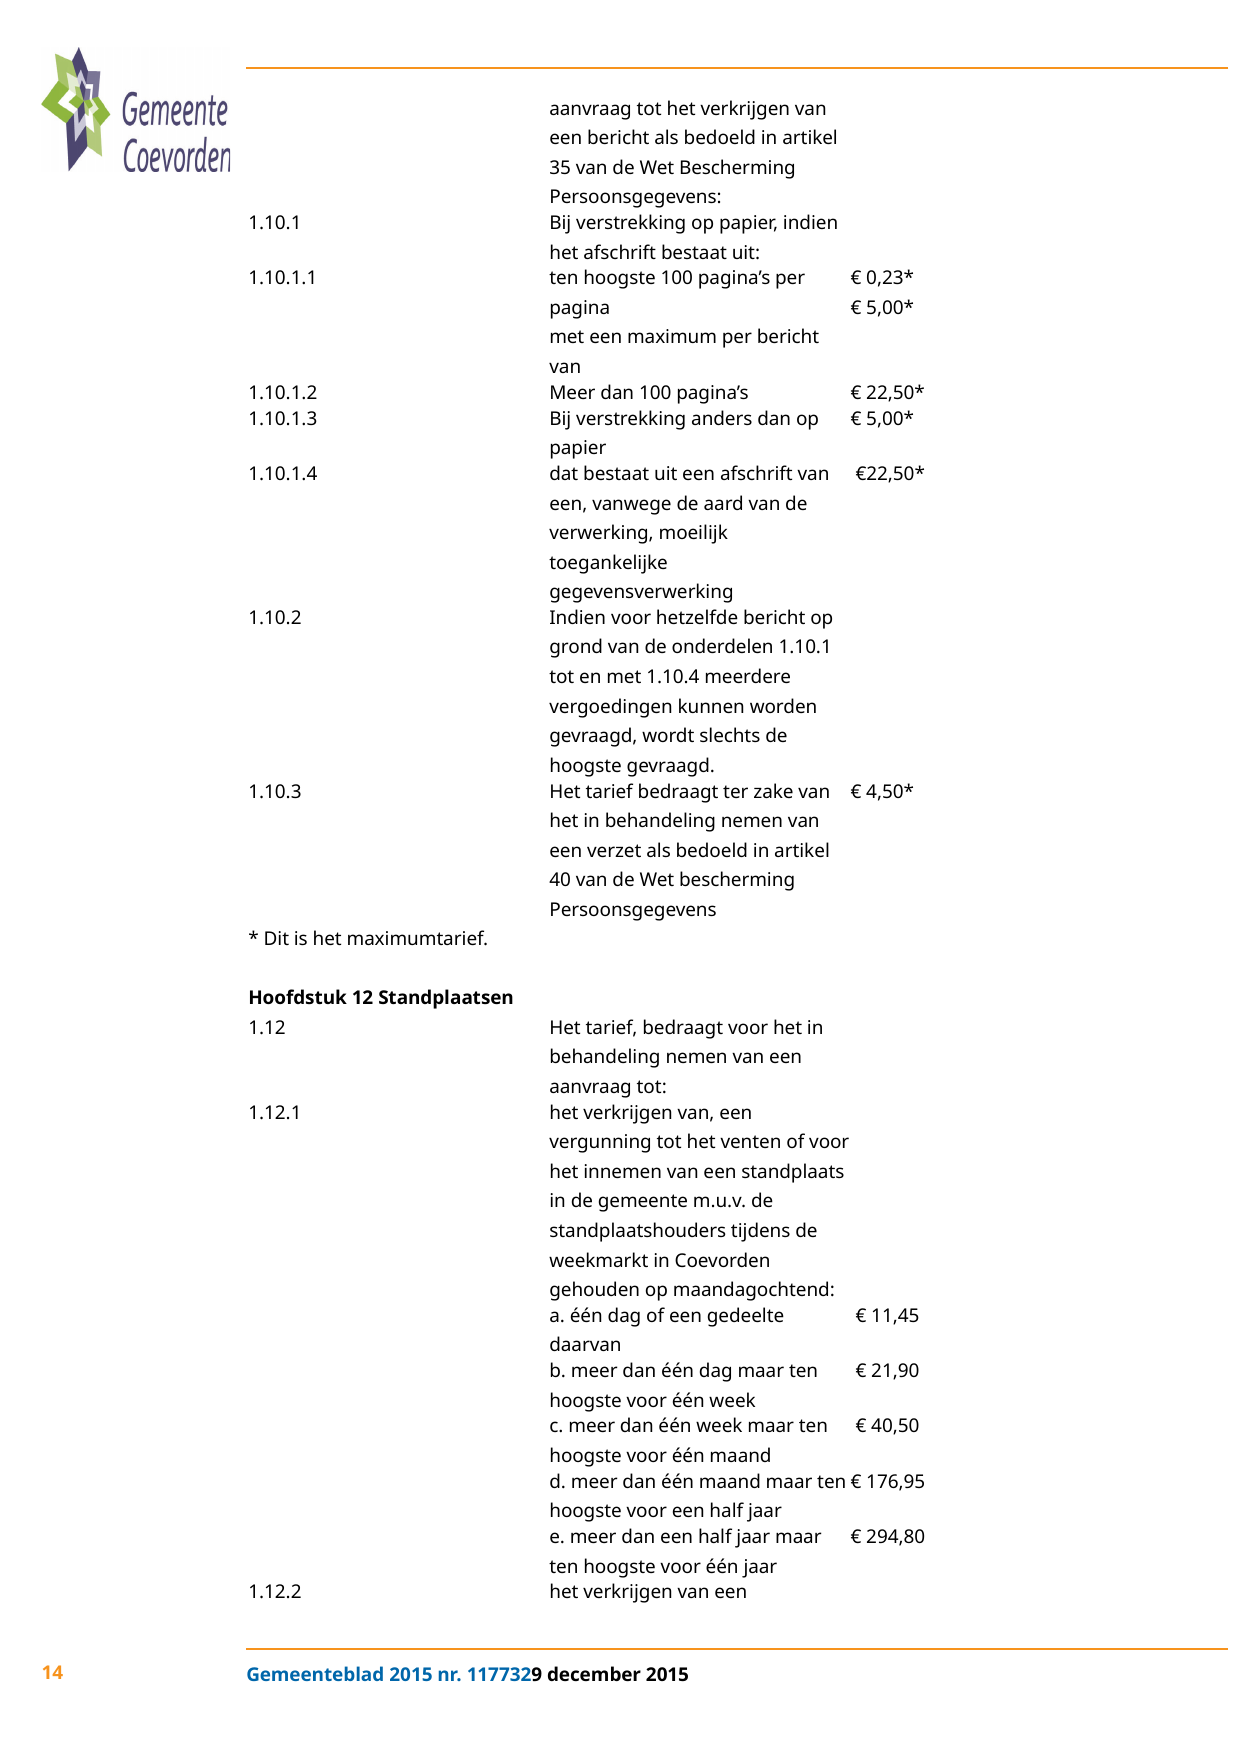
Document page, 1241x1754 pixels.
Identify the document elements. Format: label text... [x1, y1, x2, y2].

table_cell € 40,50 [850, 1413, 1152, 1468]
table_cell [850, 209, 1152, 264]
table_cell 1.12.2 [248, 1579, 549, 1604]
text * Dit is het maximumtarief. [248, 925, 1152, 951]
table_cell [248, 1302, 549, 1357]
table_cell € 21,90 [850, 1358, 1152, 1413]
table_cell € 4,50* [850, 778, 1152, 922]
table_cell Meer dan 100 pagina’s [549, 379, 850, 405]
table_cell Bij verstrekking op papier, indien het afschrift bestaat uit: [549, 209, 850, 264]
table_cell € 294,80 [850, 1523, 1152, 1579]
table_cell het verkrijgen van, een vergunning tot het venten of voor het innemen van een standplaats in de gemeente m.u.v. de standplaatshouders tijdens de weekmarkt in Coevorden gehouden op maandagochtend: [549, 1099, 850, 1302]
table_cell Het tarief bedraagt ter zake van het in behandeling nemen van een verzet als bedoeld in artikel 40 van de Wet bescherming Persoonsgegevens [549, 778, 850, 922]
table_cell € 5,00* [850, 405, 1152, 460]
table_cell 1.10.1.2 [248, 379, 549, 405]
table_cell het verkrijgen van een [549, 1579, 850, 1604]
table_cell 1.10.1.4 [248, 460, 549, 604]
table_cell b. meer dan één dag maar ten hoogste voor één week [549, 1358, 850, 1413]
table_cell Bij verstrekking anders dan op papier [549, 405, 850, 460]
table_cell € 176,95 [850, 1468, 1152, 1523]
table_cell € 22,50* [850, 379, 1152, 405]
table_cell a. één dag of een gedeelte daarvan [549, 1302, 850, 1357]
table_header [248, 95, 549, 209]
table_header [850, 95, 1152, 209]
table_header 1.12 [248, 1014, 549, 1099]
table_header [850, 1014, 1152, 1099]
table_cell 1.10.1.1 [248, 265, 549, 379]
table_cell Indien voor hetzelfde bericht op grond van de onderdelen 1.10.1 tot en met 1.10.4 meerdere vergoedingen kunnen worden gevraagd, wordt slechts de hoogste gevraagd. [549, 604, 850, 778]
table_cell 1.10.1.3 [248, 405, 549, 460]
table_cell [248, 1413, 549, 1468]
table_cell € 11,45 [850, 1302, 1152, 1357]
table_cell [850, 1099, 1152, 1302]
table_cell d. meer dan één maand maar ten hoogste voor een half jaar [549, 1468, 850, 1523]
table_cell dat bestaat uit een afschrift van een, vanwege de aard van de verwerking, moeilijk toegankelijke gegevensverwerking [549, 460, 850, 604]
table_cell 1.10.3 [248, 778, 549, 922]
picture [41, 47, 231, 172]
table_cell ten hoogste 100 pagina’s per pagina met een maximum per bericht van [549, 265, 850, 379]
table_cell [850, 1579, 1152, 1604]
table_cell €22,50* [850, 460, 1152, 604]
table_cell 1.10.2 [248, 604, 549, 778]
table_cell [248, 1358, 549, 1413]
table_cell 1.12.1 [248, 1099, 549, 1302]
table_cell [248, 1523, 549, 1579]
table_cell e. meer dan een half jaar maar ten hoogste voor één jaar [549, 1523, 850, 1579]
table_cell 1.10.1 [248, 209, 549, 264]
table_cell € 0,23* € 5,00* [850, 265, 1152, 379]
table_cell c. meer dan één week maar ten hoogste voor één maand [549, 1413, 850, 1468]
table_cell [850, 604, 1152, 778]
table_cell [248, 1468, 549, 1523]
table_header aanvraag tot het verkrijgen van een bericht als bedoeld in artikel 35 van de Wet Bescherming Persoonsgegevens: [549, 95, 850, 209]
text Hoofdstuk 12 Standplaatsen [248, 984, 1152, 1010]
table_header Het tarief, bedraagt voor het in behandeling nemen van een aanvraag tot: [549, 1014, 850, 1099]
